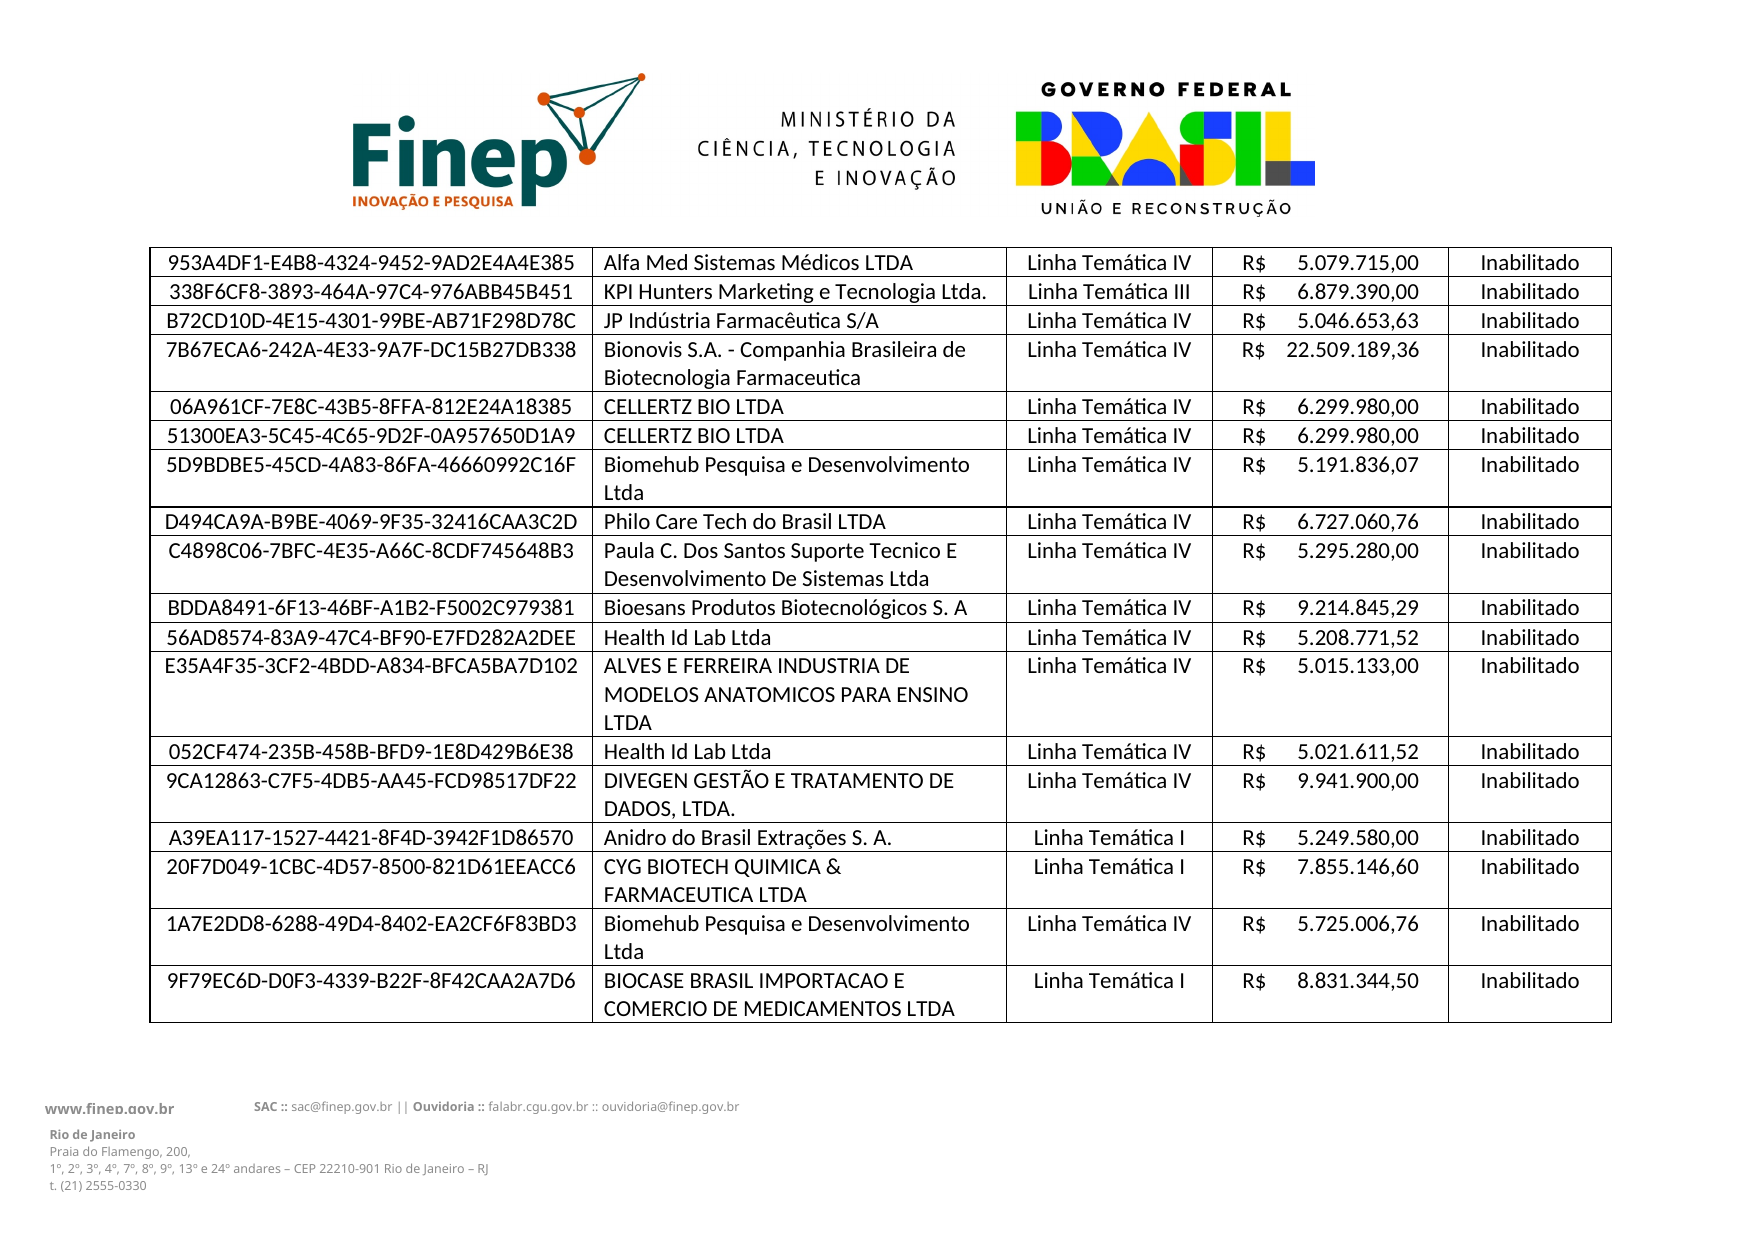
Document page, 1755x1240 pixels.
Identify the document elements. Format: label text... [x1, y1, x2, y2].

table_cell R$ 5.046.653,63 [1213, 306, 1448, 334]
table_cell R$ 8.831.344,50 [1213, 966, 1448, 1022]
table_cell Biomehub Pesquisa e Desenvolvimento Ltda [593, 450, 1006, 506]
table_cell Inabilitado [1449, 450, 1611, 506]
table_cell 51300EA3-5C45-4C65-9D2F-0A957650D1A9 [151, 421, 592, 449]
table_cell Inabilitado [1449, 737, 1611, 765]
table_cell 953A4DF1-E4B8-4324-9452-9AD2E4A4E385 [151, 248, 592, 276]
table_cell Inabilitado [1449, 421, 1611, 449]
table_cell Inabilitado [1449, 909, 1611, 965]
table_cell ALVES E FERREIRA INDUSTRIA DE MODELOS ANATOMICOS PARA ENSINO LTDA [593, 652, 1006, 736]
table_cell JP Indústria Farmacêutica S/A [593, 306, 1006, 334]
table_cell R$ 9.941.900,00 [1213, 766, 1448, 822]
table_cell Inabilitado [1449, 766, 1611, 822]
table_cell 5D9BDBE5-45CD-4A83-86FA-46660992C16F [151, 450, 592, 506]
table_cell Inabilitado [1449, 508, 1611, 535]
table_cell Bionovis S.A. - Companhia Brasileira de Biotecnologia Farmaceutica [593, 335, 1006, 391]
table_cell 052CF474-235B-458B-BFD9-1E8D429B6E38 [151, 737, 592, 765]
table_cell A39EA117-1527-4421-8F4D-3942F1D86570 [151, 823, 592, 851]
table_cell R$ 6.299.980,00 [1213, 392, 1448, 420]
table_cell R$ 5.249.580,00 [1213, 823, 1448, 851]
table_cell Inabilitado [1449, 652, 1611, 736]
table_cell 1A7E2DD8-6288-49D4-8402-EA2CF6F83BD3 [151, 909, 592, 965]
table_cell BDDA8491-6F13-46BF-A1B2-F5002C979381 [151, 594, 592, 622]
table_cell D494CA9A-B9BE-4069-9F35-32416CAA3C2D [151, 508, 592, 535]
table_cell Inabilitado [1449, 248, 1611, 276]
table_cell CYG BIOTECH QUIMICA & FARMACEUTICA LTDA [593, 852, 1006, 908]
table_cell Inabilitado [1449, 966, 1611, 1022]
table_cell Linha Temática IV [1007, 652, 1212, 736]
table_cell CELLERTZ BIO LTDA [593, 421, 1006, 449]
table_cell Linha Temática IV [1007, 421, 1212, 449]
table_cell Inabilitado [1449, 823, 1611, 851]
table_cell R$ 5.725.006,76 [1213, 909, 1448, 965]
table_cell Linha Temática IV [1007, 508, 1212, 535]
table_cell Linha Temática IV [1007, 392, 1212, 420]
table_cell Linha Temática IV [1007, 737, 1212, 765]
table_cell Philo Care Tech do Brasil LTDA [593, 508, 1006, 535]
table_cell Biomehub Pesquisa e Desenvolvimento Ltda [593, 909, 1006, 965]
table_cell Inabilitado [1449, 536, 1611, 592]
table_cell Inabilitado [1449, 277, 1611, 305]
table_cell R$ 6.299.980,00 [1213, 421, 1448, 449]
table_cell Inabilitado [1449, 594, 1611, 622]
table_cell R$ 22.509.189,36 [1213, 335, 1448, 391]
table_cell Linha Temática IV [1007, 909, 1212, 965]
table_cell Linha Temática IV [1007, 248, 1212, 276]
table_cell DIVEGEN GESTÃO E TRATAMENTO DE DADOS, LTDA. [593, 766, 1006, 822]
table_cell Linha Temática IV [1007, 766, 1212, 822]
table_cell 338F6CF8-3893-464A-97C4-976ABB45B451 [151, 277, 592, 305]
table_cell 7B67ECA6-242A-4E33-9A7F-DC15B27DB338 [151, 335, 592, 391]
table_cell 06A961CF-7E8C-43B5-8FFA-812E24A18385 [151, 392, 592, 420]
table_cell CELLERTZ BIO LTDA [593, 392, 1006, 420]
table_cell R$ 5.191.836,07 [1213, 450, 1448, 506]
table_cell R$ 6.879.390,00 [1213, 277, 1448, 305]
table_cell Linha Temática I [1007, 823, 1212, 851]
table_cell 9F79EC6D-D0F3-4339-B22F-8F42CAA2A7D6 [151, 966, 592, 1022]
table_cell Linha Temática IV [1007, 450, 1212, 506]
table_cell Inabilitado [1449, 306, 1611, 334]
table_cell Inabilitado [1449, 335, 1611, 391]
table_cell KPI Hunters Marketing e Tecnologia Ltda. [593, 277, 1006, 305]
table_cell C4898C06-7BFC-4E35-A66C-8CDF745648B3 [151, 536, 592, 592]
table_cell R$ 9.214.845,29 [1213, 594, 1448, 622]
table_cell R$ 5.021.611,52 [1213, 737, 1448, 765]
table_cell R$ 5.295.280,00 [1213, 536, 1448, 592]
table_cell R$ 5.079.715,00 [1213, 248, 1448, 276]
table_cell R$ 5.015.133,00 [1213, 652, 1448, 736]
table_cell Linha Temática I [1007, 852, 1212, 908]
table_cell Health Id Lab Ltda [593, 623, 1006, 651]
table_cell R$ 6.727.060,76 [1213, 508, 1448, 535]
table_cell Inabilitado [1449, 623, 1611, 651]
table_cell Inabilitado [1449, 392, 1611, 420]
table_cell Alfa Med Sistemas Médicos LTDA [593, 248, 1006, 276]
table_cell Paula C. Dos Santos Suporte Tecnico E Desenvolvimento De Sistemas Ltda [593, 536, 1006, 592]
table_cell Linha Temática IV [1007, 335, 1212, 391]
table_cell B72CD10D-4E15-4301-99BE-AB71F298D78C [151, 306, 592, 334]
table_cell R$ 7.855.146,60 [1213, 852, 1448, 908]
table_cell Linha Temática IV [1007, 594, 1212, 622]
table_cell R$ 5.208.771,52 [1213, 623, 1448, 651]
table_cell Linha Temática IV [1007, 306, 1212, 334]
table_cell 56AD8574-83A9-47C4-BF90-E7FD282A2DEE [151, 623, 592, 651]
table_cell BIOCASE BRASIL IMPORTACAO E COMERCIO DE MEDICAMENTOS LTDA [593, 966, 1006, 1022]
table_cell 20F7D049-1CBC-4D57-8500-821D61EEACC6 [151, 852, 592, 908]
table_cell Anidro do Brasil Extrações S. A. [593, 823, 1006, 851]
table_cell Linha Temática IV [1007, 536, 1212, 592]
table_cell Linha Temática IV [1007, 623, 1212, 651]
table_cell Linha Temática I [1007, 966, 1212, 1022]
table_cell 9CA12863-C7F5-4DB5-AA45-FCD98517DF22 [151, 766, 592, 822]
table_cell Linha Temática III [1007, 277, 1212, 305]
table_cell Bioesans Produtos Biotecnológicos S. A [593, 594, 1006, 622]
table_cell Health Id Lab Ltda [593, 737, 1006, 765]
table_cell Inabilitado [1449, 852, 1611, 908]
table_cell E35A4F35-3CF2-4BDD-A834-BFCA5BA7D102 [151, 652, 592, 736]
